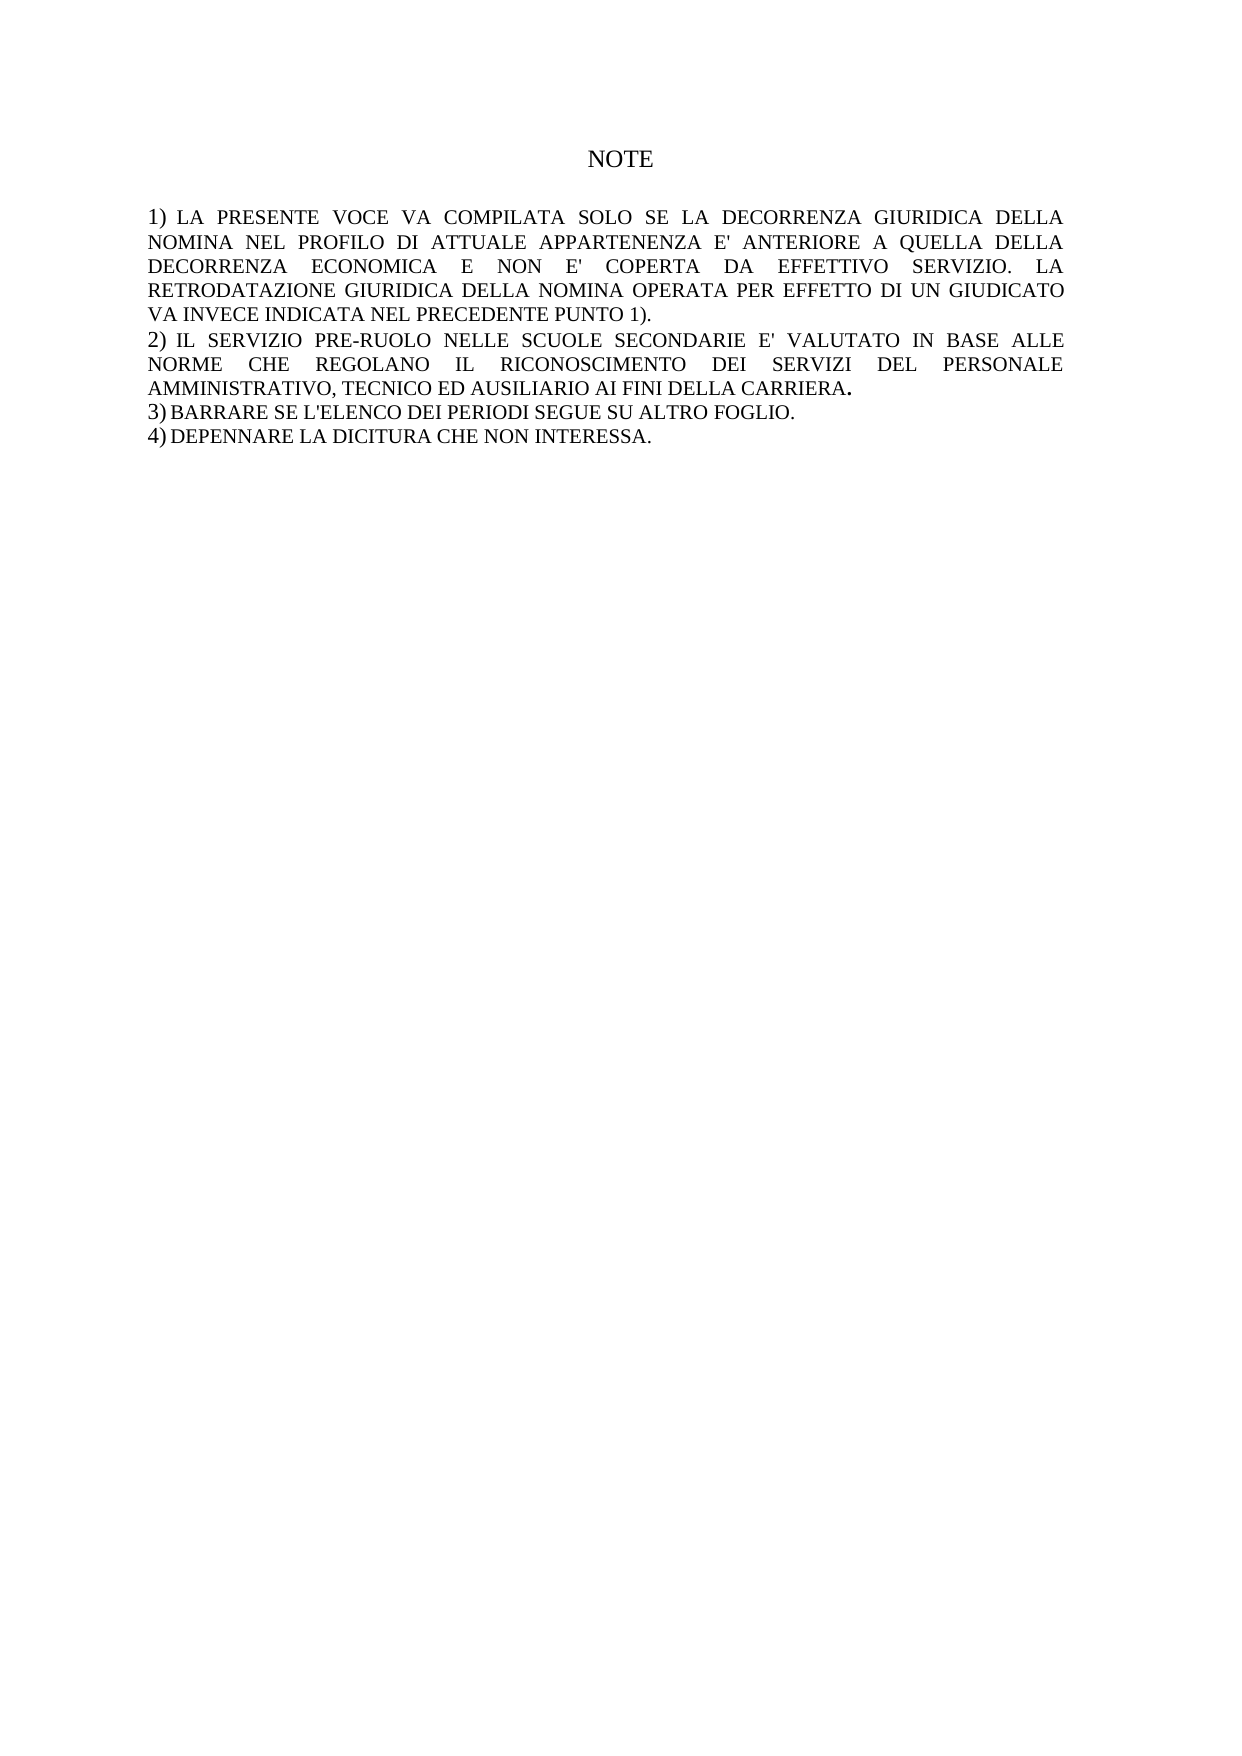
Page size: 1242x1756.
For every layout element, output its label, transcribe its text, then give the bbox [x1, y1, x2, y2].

list DEPENNARE LA DICITURA CHE NON INTERESSA. [147, 424, 1094, 448]
text NOTE [320, 144, 922, 172]
list LA PRESENTE VOCE VA COMPILATA SOLO SE LA DECORRENZA GIURIDICA DELLA NOMINA NEL PROFILO DI ATTUALE APPARTENENZA E' ANTERIORE A QUELLA DELLA DECORRENZA ECONOMICA E NON E' COPERTA DA EFFETTIVO SERVIZIO. LA RETRODATAZIONE GIURIDICA DELLA NOMINA OPERATA PER EFFETTO DI UN GIUDICATO VA INVECE INDICATA NEL PRECEDENTE PUNTO 1). [147, 203, 1064, 326]
list BARRARE SE L'ELENCO DEI PERIODI SEGUE SU ALTRO FOGLIO. [147, 400, 1094, 424]
list IL SERVIZIO PRE-RUOLO NELLE SCUOLE SECONDARIE E' VALUTATO IN BASE ALLE NORME CHE REGOLANO IL RICONOSCIMENTO DEI SERVIZI DEL PERSONALE AMMINISTRATIVO, TECNICO ED AUSILIARIO AI FINI DELLA CARRIERA. [147, 326, 1064, 400]
